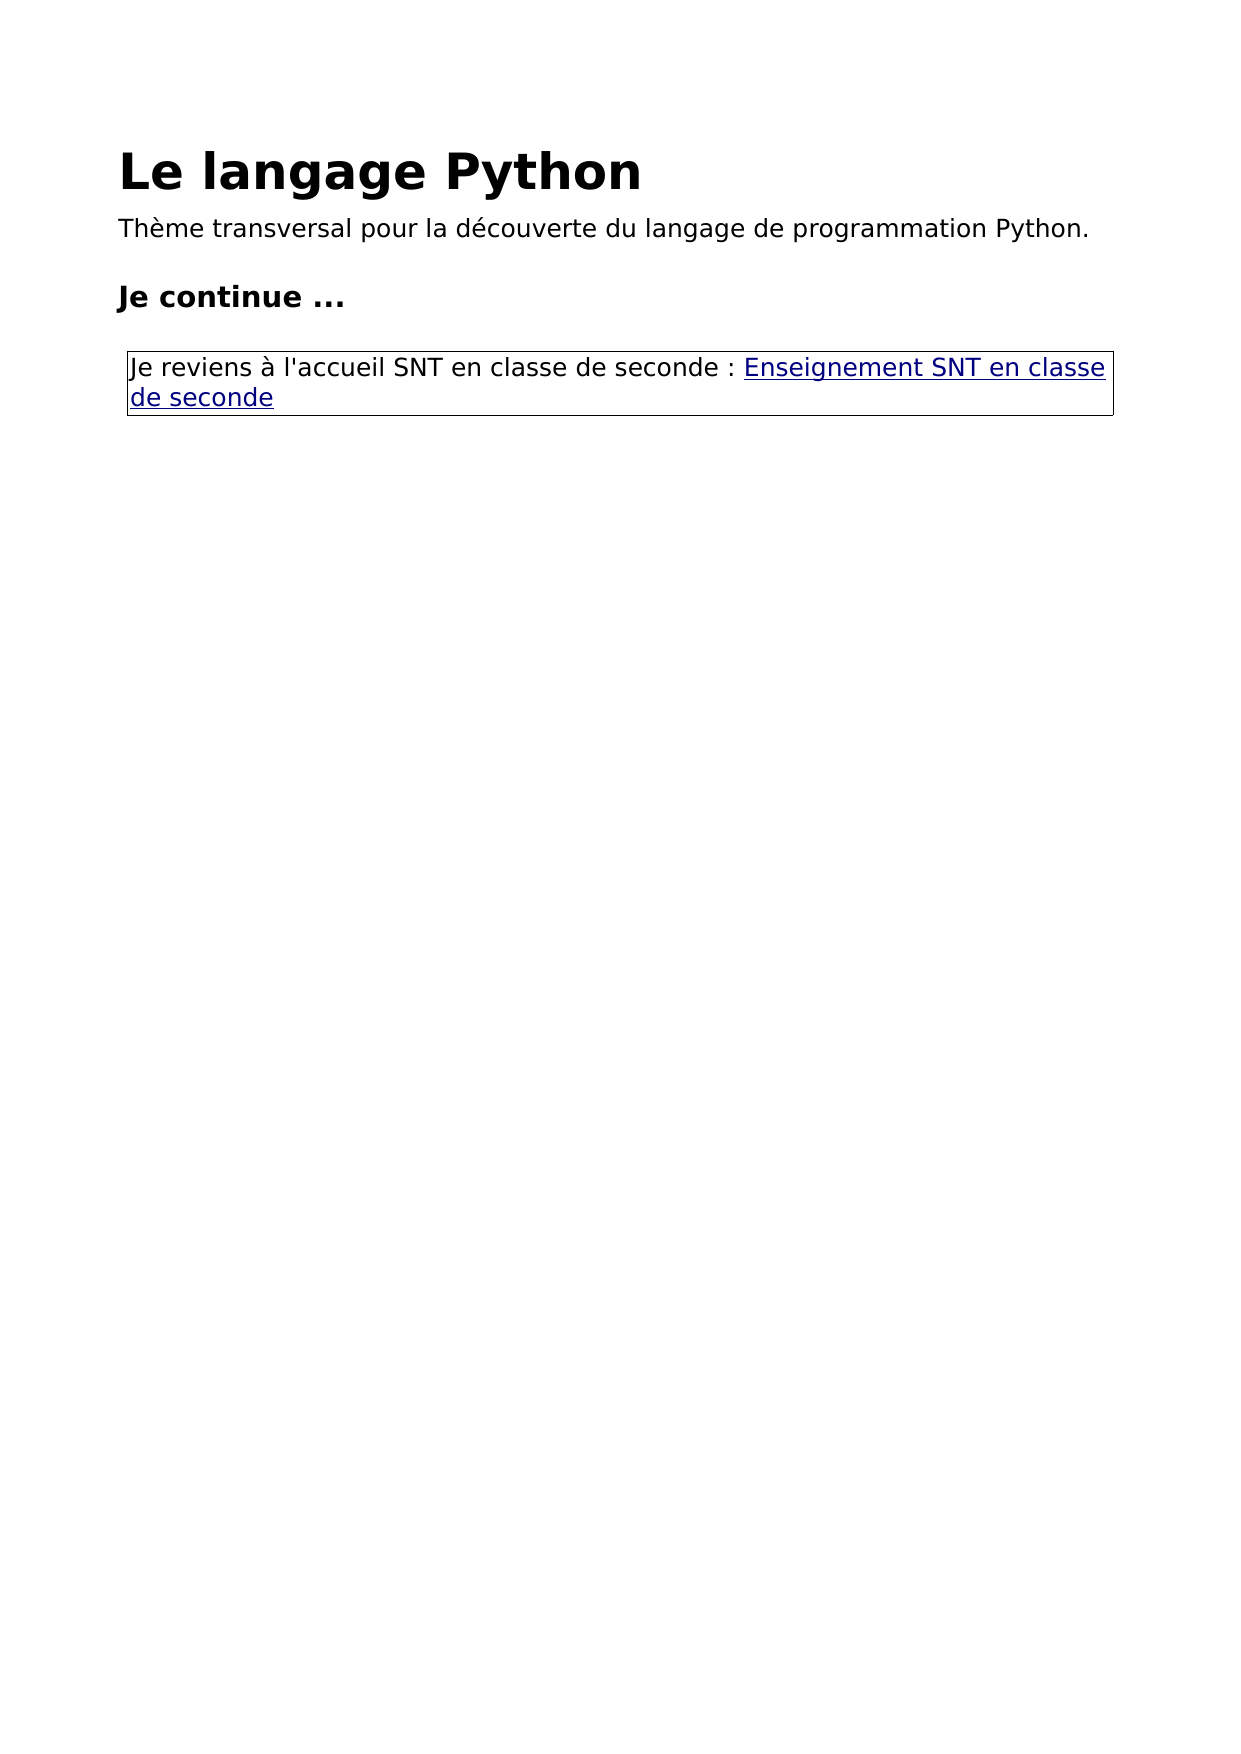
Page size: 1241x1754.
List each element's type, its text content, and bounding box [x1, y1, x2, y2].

subtitle Je continue ... [118, 281, 1122, 314]
text Thème transversal pour la découverte du langage de programmation Python. [118, 214, 1122, 243]
table_header Je reviens à l'accueil SNT en classe de seconde : Enseignement SNT en classe de seconde [128, 352, 1113, 415]
subtitle Le langage Python [118, 143, 1122, 201]
